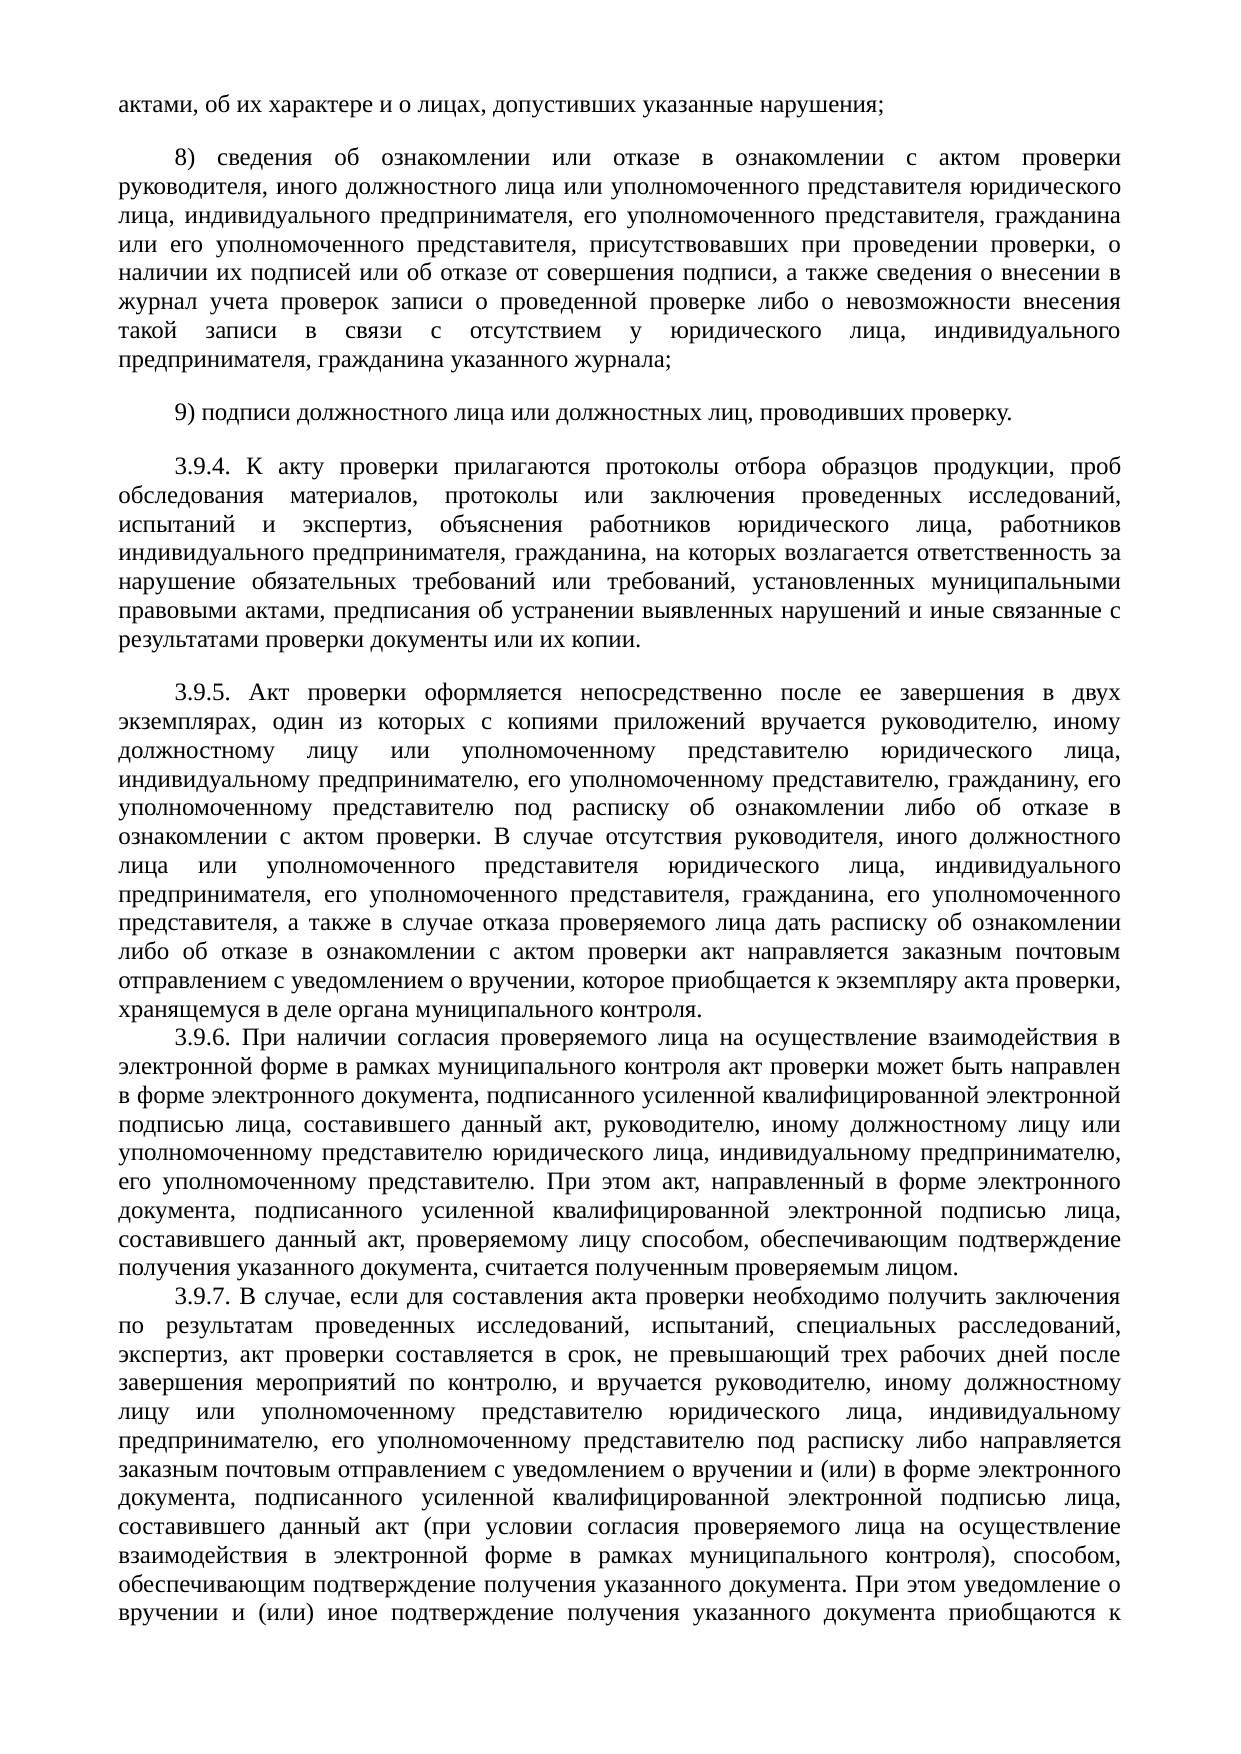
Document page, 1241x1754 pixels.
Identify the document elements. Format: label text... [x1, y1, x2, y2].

text 3.9.4. К акту проверки прилагаются протоколы отбора образцов продукции, проб обследования материалов, протоколы или заключения проведенных исследований, испытаний и экспертиз, объяснения работников юридического лица, работников индивидуального предпринимателя, гражданина, на которых возлагается ответственность за нарушение обязательных требований или требований, установленных муниципальными правовыми актами, предписания об устранении выявленных нарушений и иные связанные с результатами проверки документы или их копии. [118, 451, 1122, 652]
text 9) подписи должностного лица или должностных лиц, проводивших проверку. [118, 397, 1122, 426]
text актами, об их характере и о лицах, допустивших указанные нарушения; [118, 89, 1122, 117]
text 3.9.5. Акт проверки оформляется непосредственно после ее завершения в двух экземплярах, один из которых с копиями приложений вручается руководителю, иному должностному лицу или уполномоченному представителю юридического лица, индивидуальному предпринимателю, его уполномоченному представителю, гражданину, его уполномоченному представителю под расписку об ознакомлении либо об отказе в ознакомлении с актом проверки. В случае отсутствия руководителя, иного должностного лица или уполномоченного представителя юридического лица, индивидуального предпринимателя, его уполномоченного представителя, гражданина, его уполномоченного представителя, а также в случае отказа проверяемого лица дать расписку об ознакомлении либо об отказе в ознакомлении с актом проверки акт направляется заказным почтовым отправлением с уведомлением о вручении, которое приобщается к экземпляру акта проверки, хранящемуся в деле органа муниципального контроля. [118, 677, 1122, 1022]
text 3.9.7. В случае, если для составления акта проверки необходимо получить заключения по результатам проведенных исследований, испытаний, специальных расследований, экспертиз, акт проверки составляется в срок, не превышающий трех рабочих дней после завершения мероприятий по контролю, и вручается руководителю, иному должностному лицу или уполномоченному представителю юридического лица, индивидуальному предпринимателю, его уполномоченному представителю под расписку либо направляется заказным почтовым отправлением с уведомлением о вручении и (или) в форме электронного документа, подписанного усиленной квалифицированной электронной подписью лица, составившего данный акт (при условии согласия проверяемого лица на осуществление взаимодействия в электронной форме в рамках муниципального контроля), способом, обеспечивающим подтверждение получения указанного документа. При этом уведомление о вручении и (или) иное подтверждение получения указанного документа приобщаются к [118, 1281, 1122, 1626]
text 8) сведения об ознакомлении или отказе в ознакомлении с актом проверки руководителя, иного должностного лица или уполномоченного представителя юридического лица, индивидуального предпринимателя, его уполномоченного представителя, гражданина или его уполномоченного представителя, присутствовавших при проведении проверки, о наличии их подписей или об отказе от совершения подписи, а также сведения о внесении в журнал учета проверок записи о проведенной проверке либо о невозможности внесения такой записи в связи с отсутствием у юридического лица, индивидуального предпринимателя, гражданина указанного журнала; [118, 142, 1122, 372]
text 3.9.6. При наличии согласия проверяемого лица на осуществление взаимодействия в электронной форме в рамках муниципального контроля акт проверки может быть направлен в форме электронного документа, подписанного усиленной квалифицированной электронной подписью лица, составившего данный акт, руководителю, иному должностному лицу или уполномоченному представителю юридического лица, индивидуальному предпринимателю, его уполномоченному представителю. При этом акт, направленный в форме электронного документа, подписанного усиленной квалифицированной электронной подписью лица, составившего данный акт, проверяемому лицу способом, обеспечивающим подтверждение получения указанного документа, считается полученным проверяемым лицом. [118, 1022, 1122, 1281]
